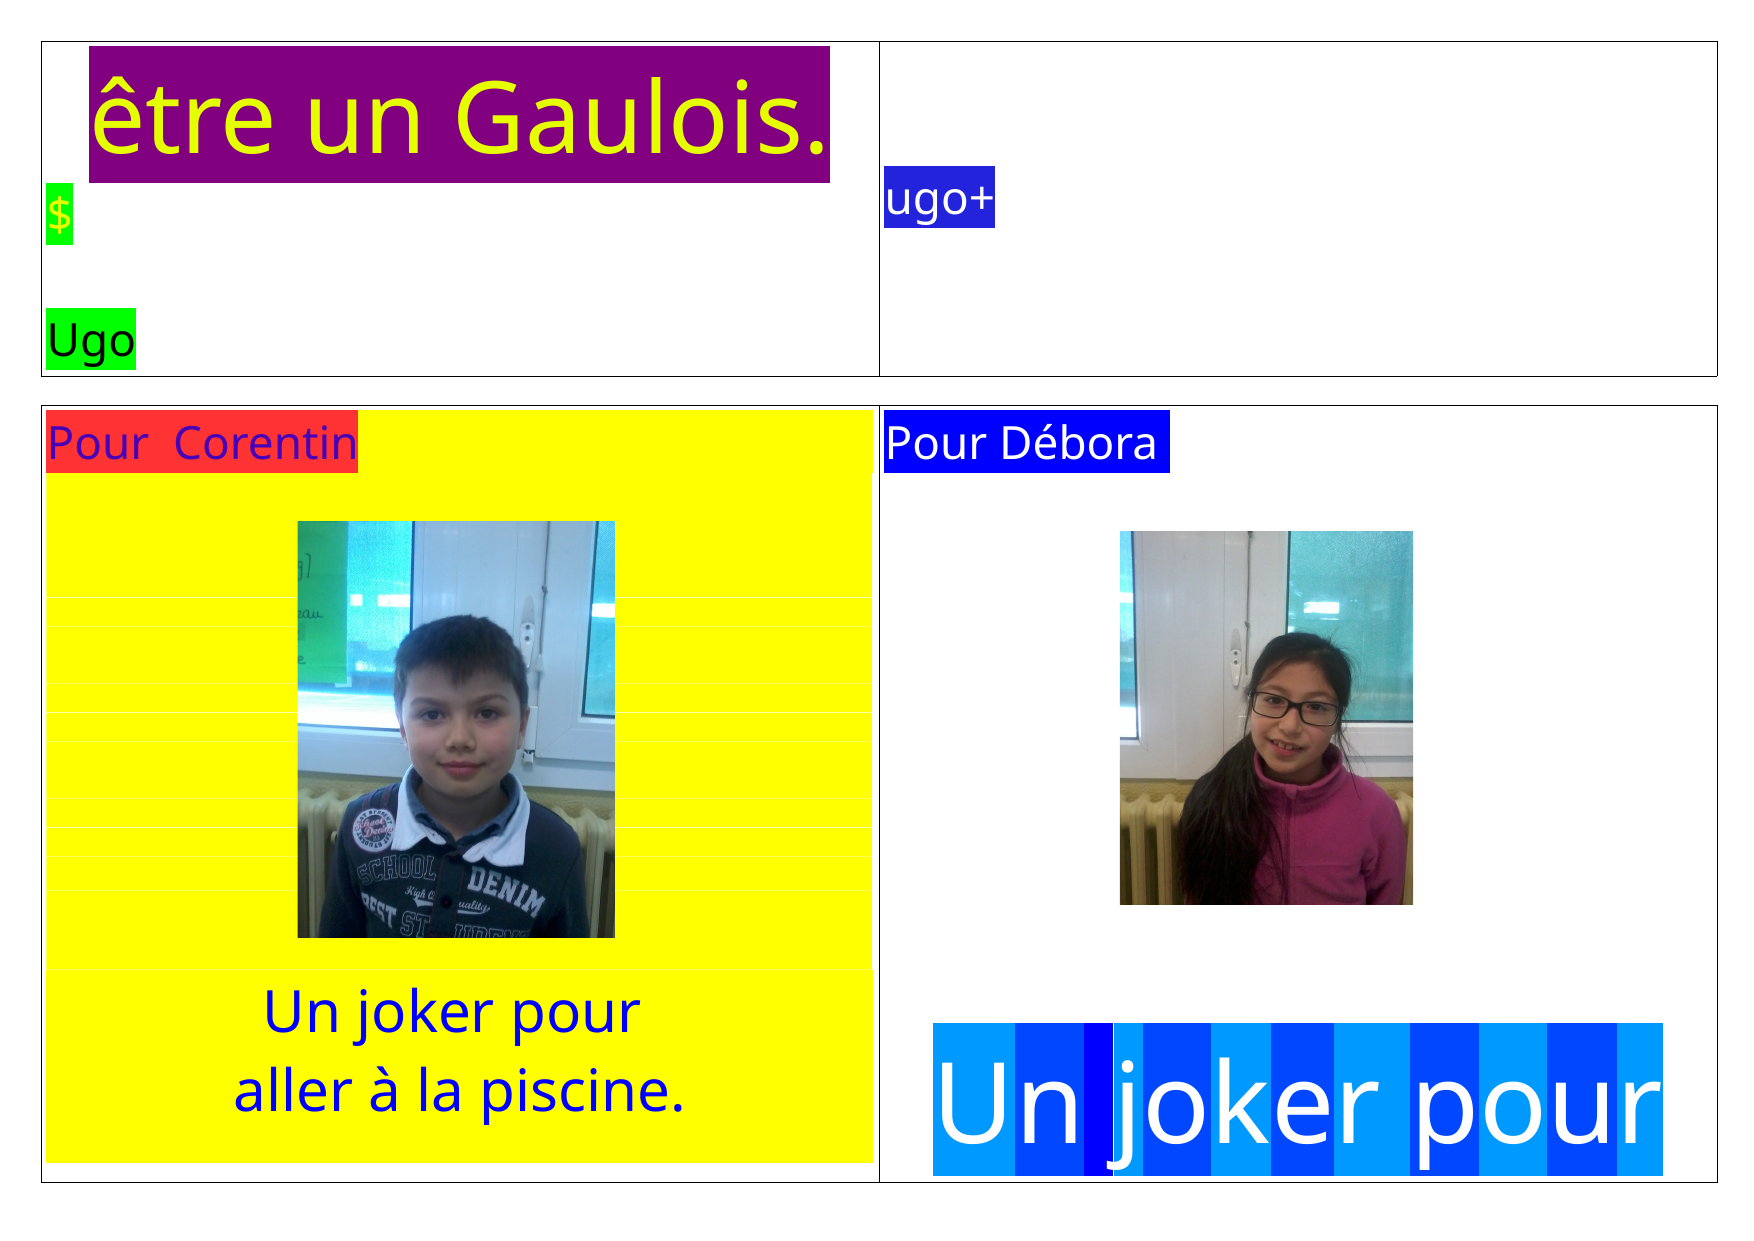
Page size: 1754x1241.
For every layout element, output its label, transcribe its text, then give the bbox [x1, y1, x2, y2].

picture [297, 521, 615, 938]
picture [1119, 531, 1414, 905]
table_header Pour Corentin [42, 406, 879, 937]
table_header Un joker pour aller à la piscine. [42, 938, 879, 1182]
table_header être un Gaulois. $ Ugo [42, 42, 879, 376]
table_header Pour Débora Un joker pour [880, 406, 1717, 1182]
table_header ugo+ [880, 42, 1717, 376]
